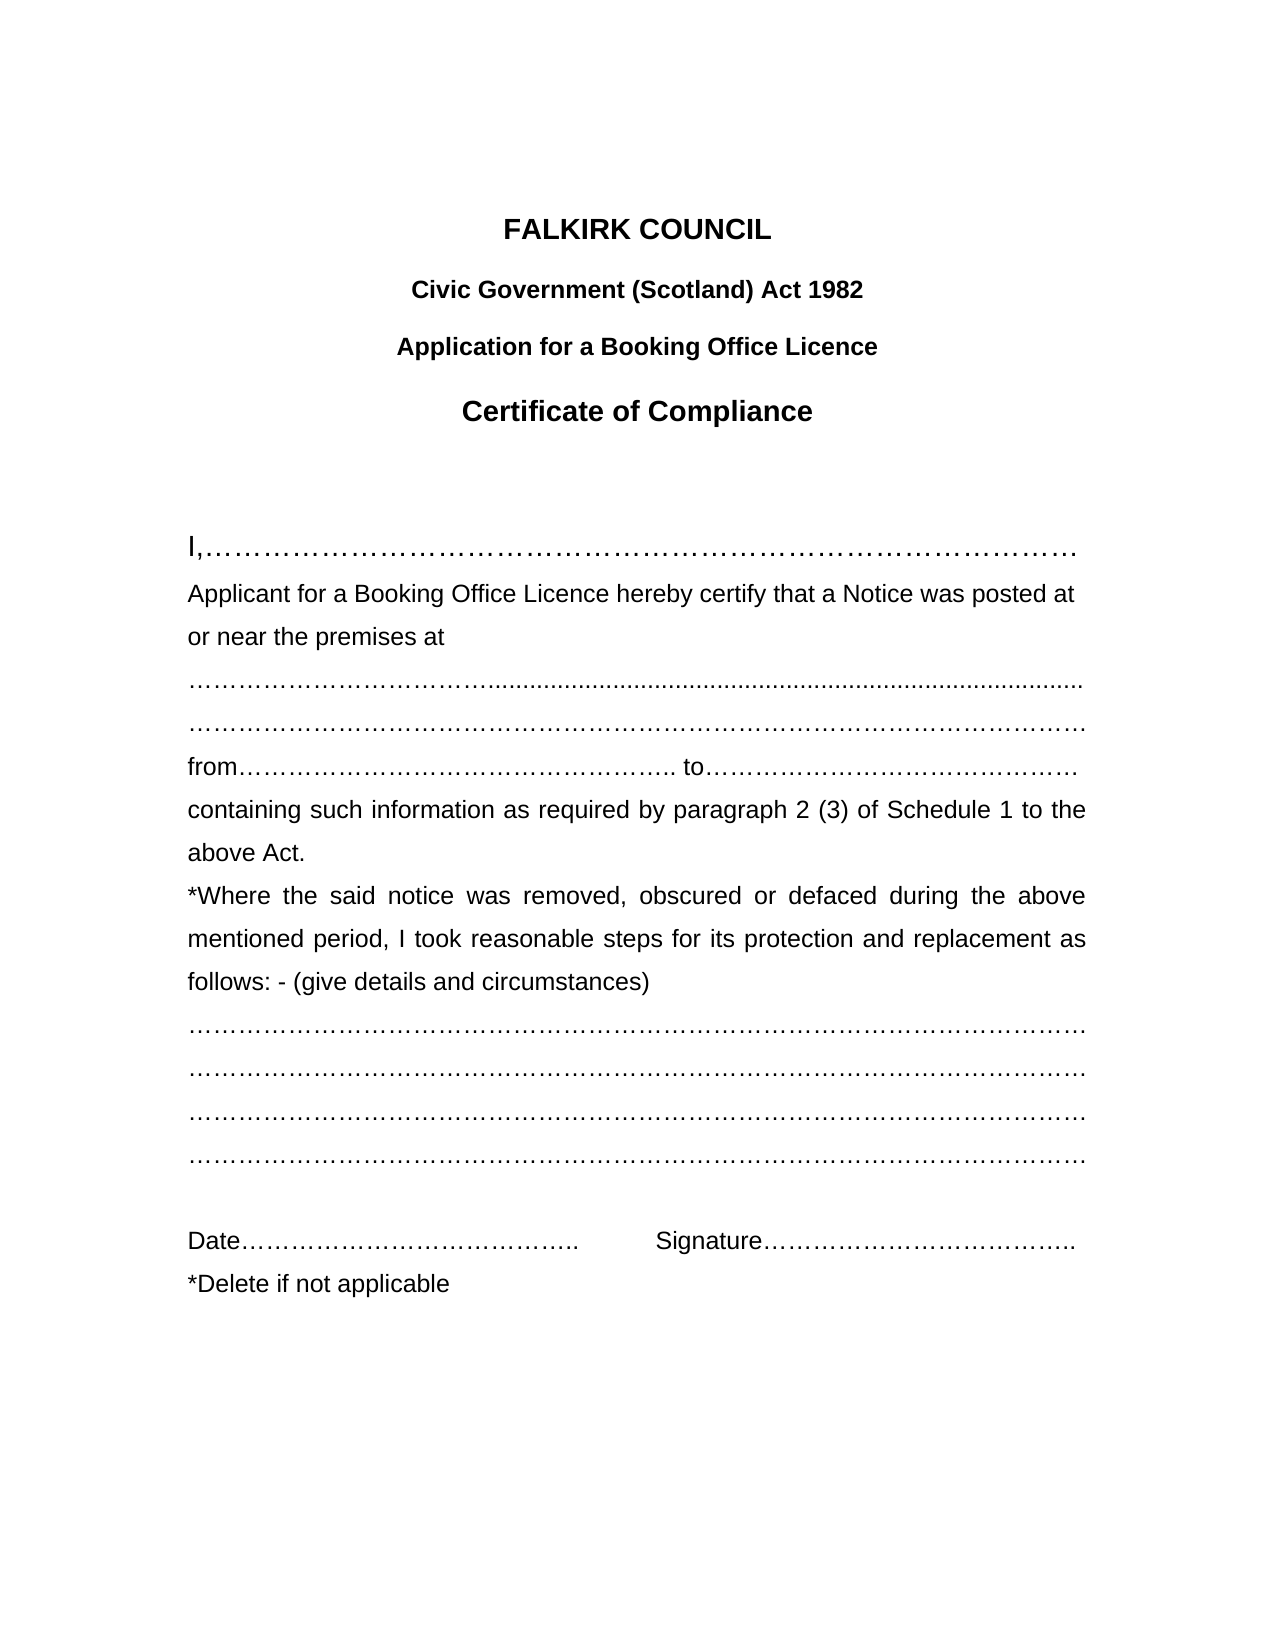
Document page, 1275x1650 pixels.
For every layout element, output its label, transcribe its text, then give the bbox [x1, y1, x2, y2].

text ……………………………………………………………………………………………………………………………………………………………………………………………………………………………………………………………………………………………………………………………………………………………………………………………… [187, 1010, 1087, 1168]
text Civic Government (Scotland) Act 1982 [187, 275, 1087, 303]
text ……………………………………………………………………………………………… [187, 708, 1087, 737]
subtitle FALKIRK COUNCIL [187, 212, 1087, 246]
text from…………………………………………….. to……………………………………… [187, 751, 1087, 780]
text *Delete if not applicable [187, 1269, 1087, 1298]
text Certificate of Compliance [187, 394, 1087, 428]
text Application for a Booking Office Licence [187, 332, 1087, 361]
text *Where the said notice was removed, obscured or defaced during the above mentioned period, I took reasonable steps for its protection and replacement as follows: - (give details and circumstances) [187, 881, 1087, 996]
text Applicant for a Booking Office Licence hereby certify that a Notice was posted at or near the premises at ………………………………...................................................................................... [187, 579, 1087, 694]
text containing such information as required by paragraph 2 (3) of Schedule 1 to the above Act. [187, 794, 1087, 866]
text Date………………………………….. Signature……………………………….. [187, 1226, 1087, 1254]
text I,……………………………………………………………………………… [187, 529, 1087, 562]
